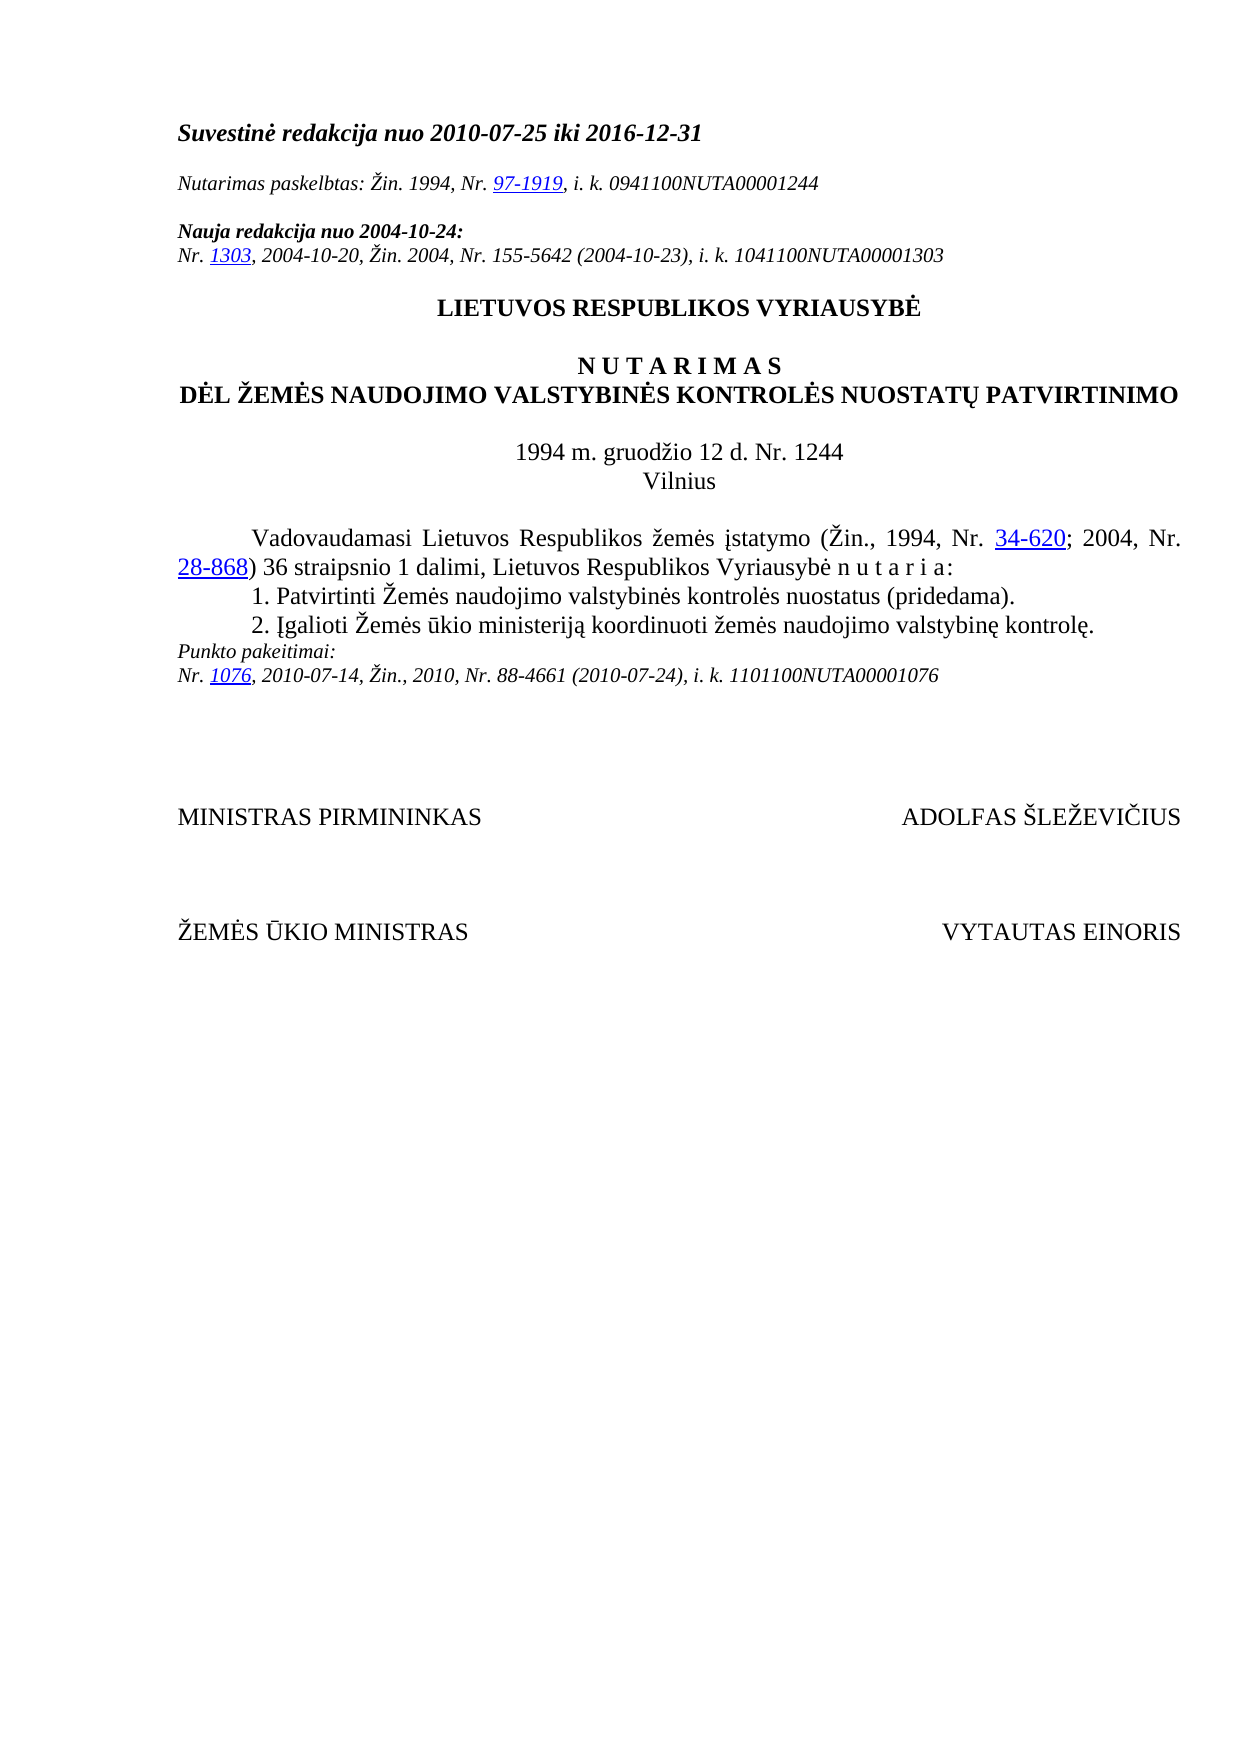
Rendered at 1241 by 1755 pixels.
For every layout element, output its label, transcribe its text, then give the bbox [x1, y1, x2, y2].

text Nr. 1076, 2010-07-14, Žin., 2010, Nr. 88-4661 (2010-07-24), i. k. 1101100NUTA00001076 [177, 663, 1181, 687]
text Punkto pakeitimai: [177, 638, 1181, 663]
text 2. Įgalioti Žemės ūkio ministeriją koordinuoti žemės naudojimo valstybinę kontrolę. [177, 610, 1181, 638]
text MINISTRAS PIRMININKAS ADOLFAS ŠLEŽEVIČIUS [177, 802, 1181, 830]
text Nutarimas paskelbtas: Žin. 1994, Nr. 97-1919, i. k. 0941100NUTA00001244 [177, 171, 1181, 195]
text ŽEMĖS ŪKIO MINISTRAS VYTAUTAS EINORIS [177, 917, 1181, 945]
text Vadovaudamasi Lietuvos Respublikos žemės įstatymo (Žin., 1994, Nr. 34-620; 2004, Nr. 28-868) 36 straipsnio 1 dalimi, Lietuvos Respublikos Vyriausybė nutaria: [177, 523, 1181, 581]
text DĖL ŽEMĖS NAUDOJIMO VALSTYBINĖS KONTROLĖS NUOSTATŲ PATVIRTINIMO [177, 380, 1181, 408]
text Vilnius [177, 466, 1181, 495]
text N U T A R I M A S [177, 351, 1181, 380]
text Nr. 1303, 2004-10-20, Žin. 2004, Nr. 155-5642 (2004-10-23), i. k. 1041100NUTA00001303 [177, 243, 1181, 267]
text 1994 m. gruodžio 12 d. Nr. 1244 [177, 437, 1181, 466]
text 1. Patvirtinti Žemės naudojimo valstybinės kontrolės nuostatus (pridedama). [177, 581, 1181, 610]
text Suvestinė redakcija nuo 2010-07-25 iki 2016-12-31 [177, 118, 1181, 147]
text LIETUVOS RESPUBLIKOS VYRIAUSYBĖ [177, 293, 1181, 322]
text Nauja redakcija nuo 2004-10-24: [177, 219, 1181, 243]
